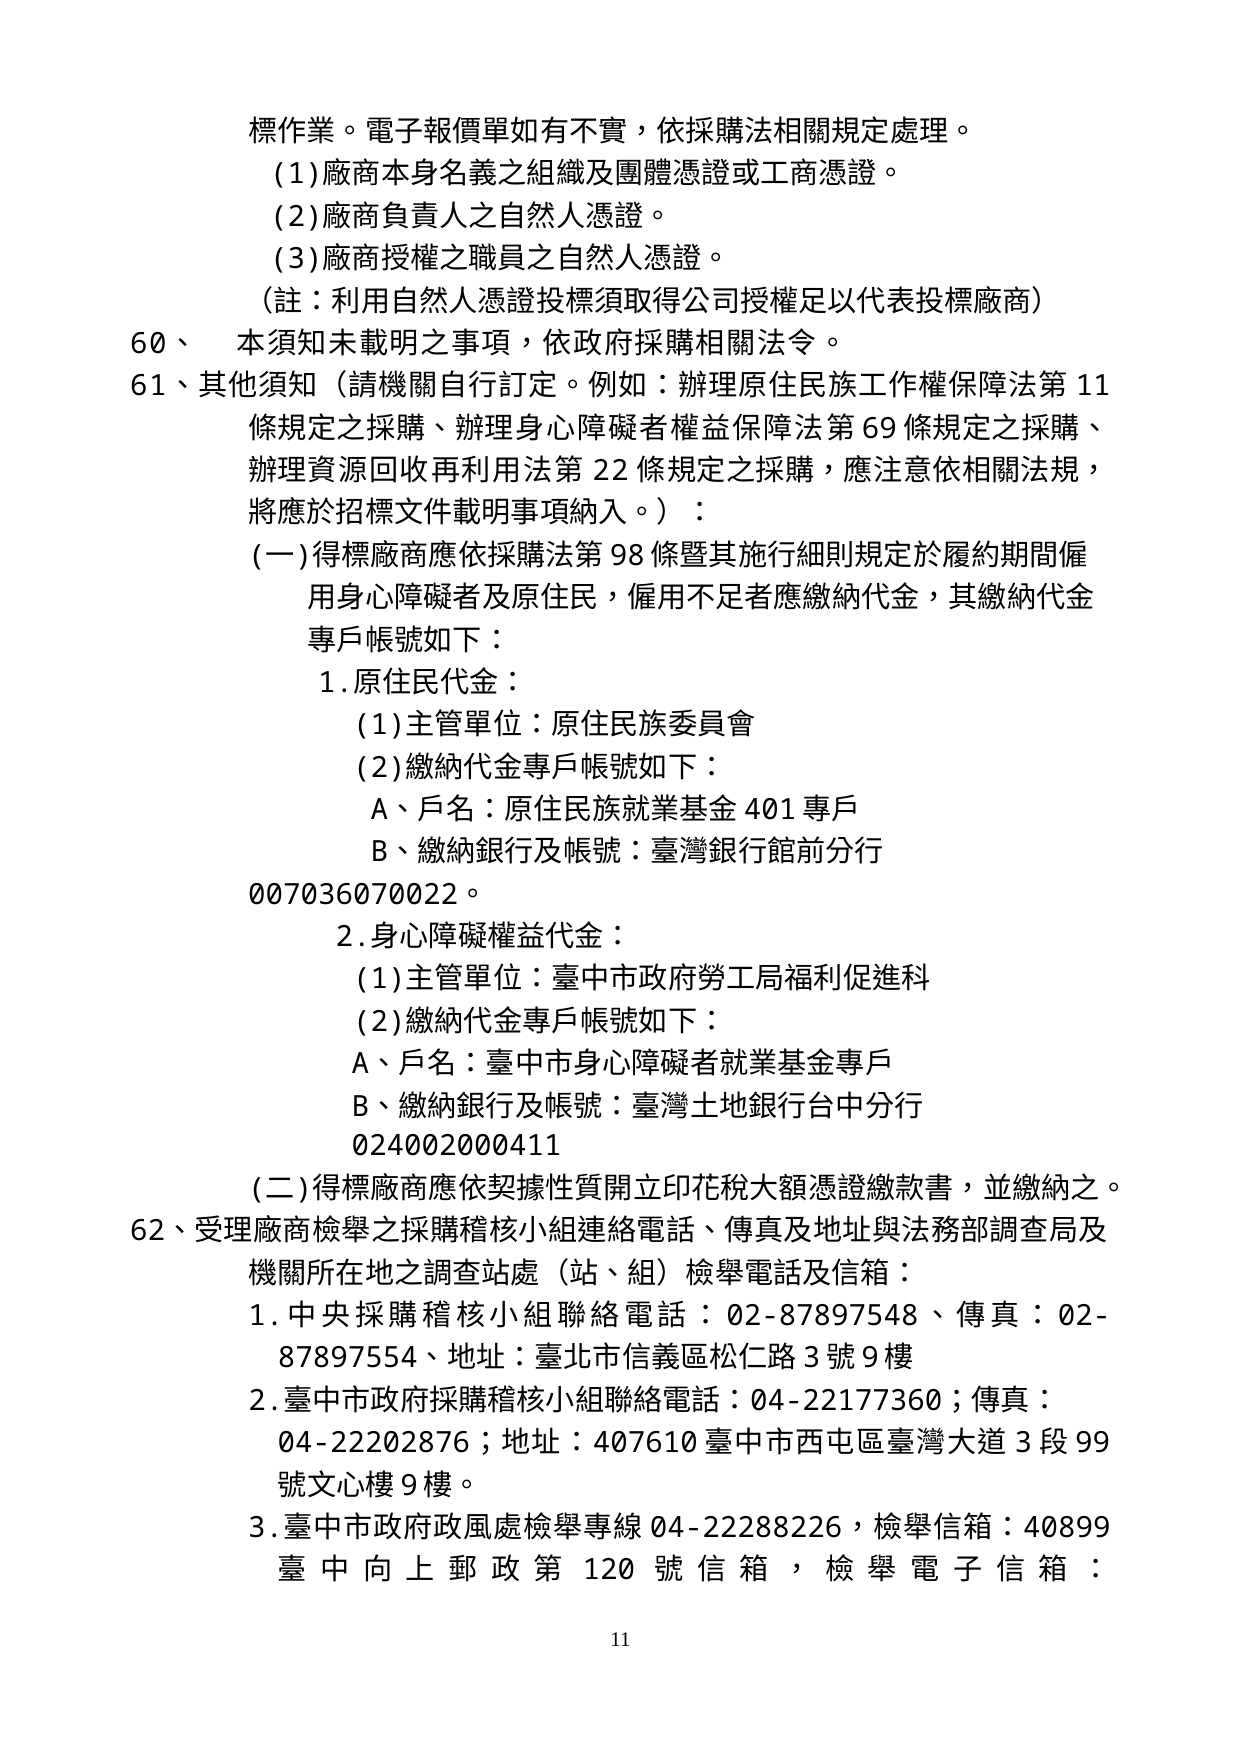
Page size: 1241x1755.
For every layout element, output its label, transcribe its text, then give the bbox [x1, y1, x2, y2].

text 04-22202876；地址：407610臺中市西屯區臺灣大道3段99號文心樓9樓。 [277, 1419, 1110, 1503]
text 3.臺中市政府政風處檢舉專線04-22288226，檢舉信箱：40899臺中向上郵政第120號信箱，檢舉電子信箱： [248, 1503, 1110, 1588]
text (一)得標廠商應依採購法第98條暨其施行細則規定於履約期間僱用身心障礙者及原住民，僱用不足者應繳納代金，其繳納代金專戶帳號如下： [248, 531, 1110, 658]
text A、戶名：原住民族就業基金401專戶 [248, 786, 1110, 828]
text B、繳納銀行及帳號：臺灣銀行館前分行007036070022。 [248, 828, 1110, 913]
list 受理廠商檢舉之採購稽核小組連絡電話、傳真及地址與法務部調查局及機關所在地之調查站處（站、組）檢舉電話及信箱： [130, 1207, 1110, 1291]
list 本須知未載明之事項，依政府採購相關法令。 [130, 319, 1110, 362]
list 其他須知（請機關自行訂定。例如：辦理原住民族工作權保障法第11條規定之採購、辦理身心障礙者權益保障法第69條規定之採購、辦理資源回收再利用法第22條規定之採購，應注意依相關法規，將應於招標文件載明事項納入。）： [130, 362, 1110, 531]
text (3)廠商授權之職員之自然人憑證。 [130, 235, 1110, 277]
text 2.臺中市政府採購稽核小組聯絡電話：04-22177360；傳真： [248, 1376, 1110, 1419]
text B、繳納銀行及帳號：臺灣土地銀行台中分行024002000411 [351, 1082, 1110, 1164]
text (二)得標廠商應依契據性質開立印花稅大額憑證繳款書，並繳納之。 [248, 1164, 1110, 1207]
text (2)繳納代金專戶帳號如下： [248, 743, 1110, 786]
text 1.中央採購稽核小組聯絡電話：02-87897548、傳真：02-87897554、地址：臺北市信義區松仁路3號9樓 [248, 1291, 1110, 1376]
text (1)主管單位：臺中市政府勞工局福利促進科 [248, 955, 1110, 997]
text (2)繳納代金專戶帳號如下： [248, 997, 1110, 1040]
text 2.身心障礙權益代金： [248, 913, 1110, 955]
text A、戶名：臺中市身心障礙者就業基金專戶 [351, 1040, 1110, 1082]
text （註：利用自然人憑證投標須取得公司授權足以代表投標廠商） [244, 277, 1110, 319]
text (1)廠商本身名義之組織及團體憑證或工商憑證。 [130, 150, 1110, 192]
text (2)廠商負責人之自然人憑證。 [130, 192, 1110, 235]
text 1.原住民代金： [248, 658, 1110, 701]
list 標作業。電子報價單如有不實，依採購法相關規定處理。 [130, 108, 1110, 150]
text (1)主管單位：原住民族委員會 [248, 701, 1110, 743]
